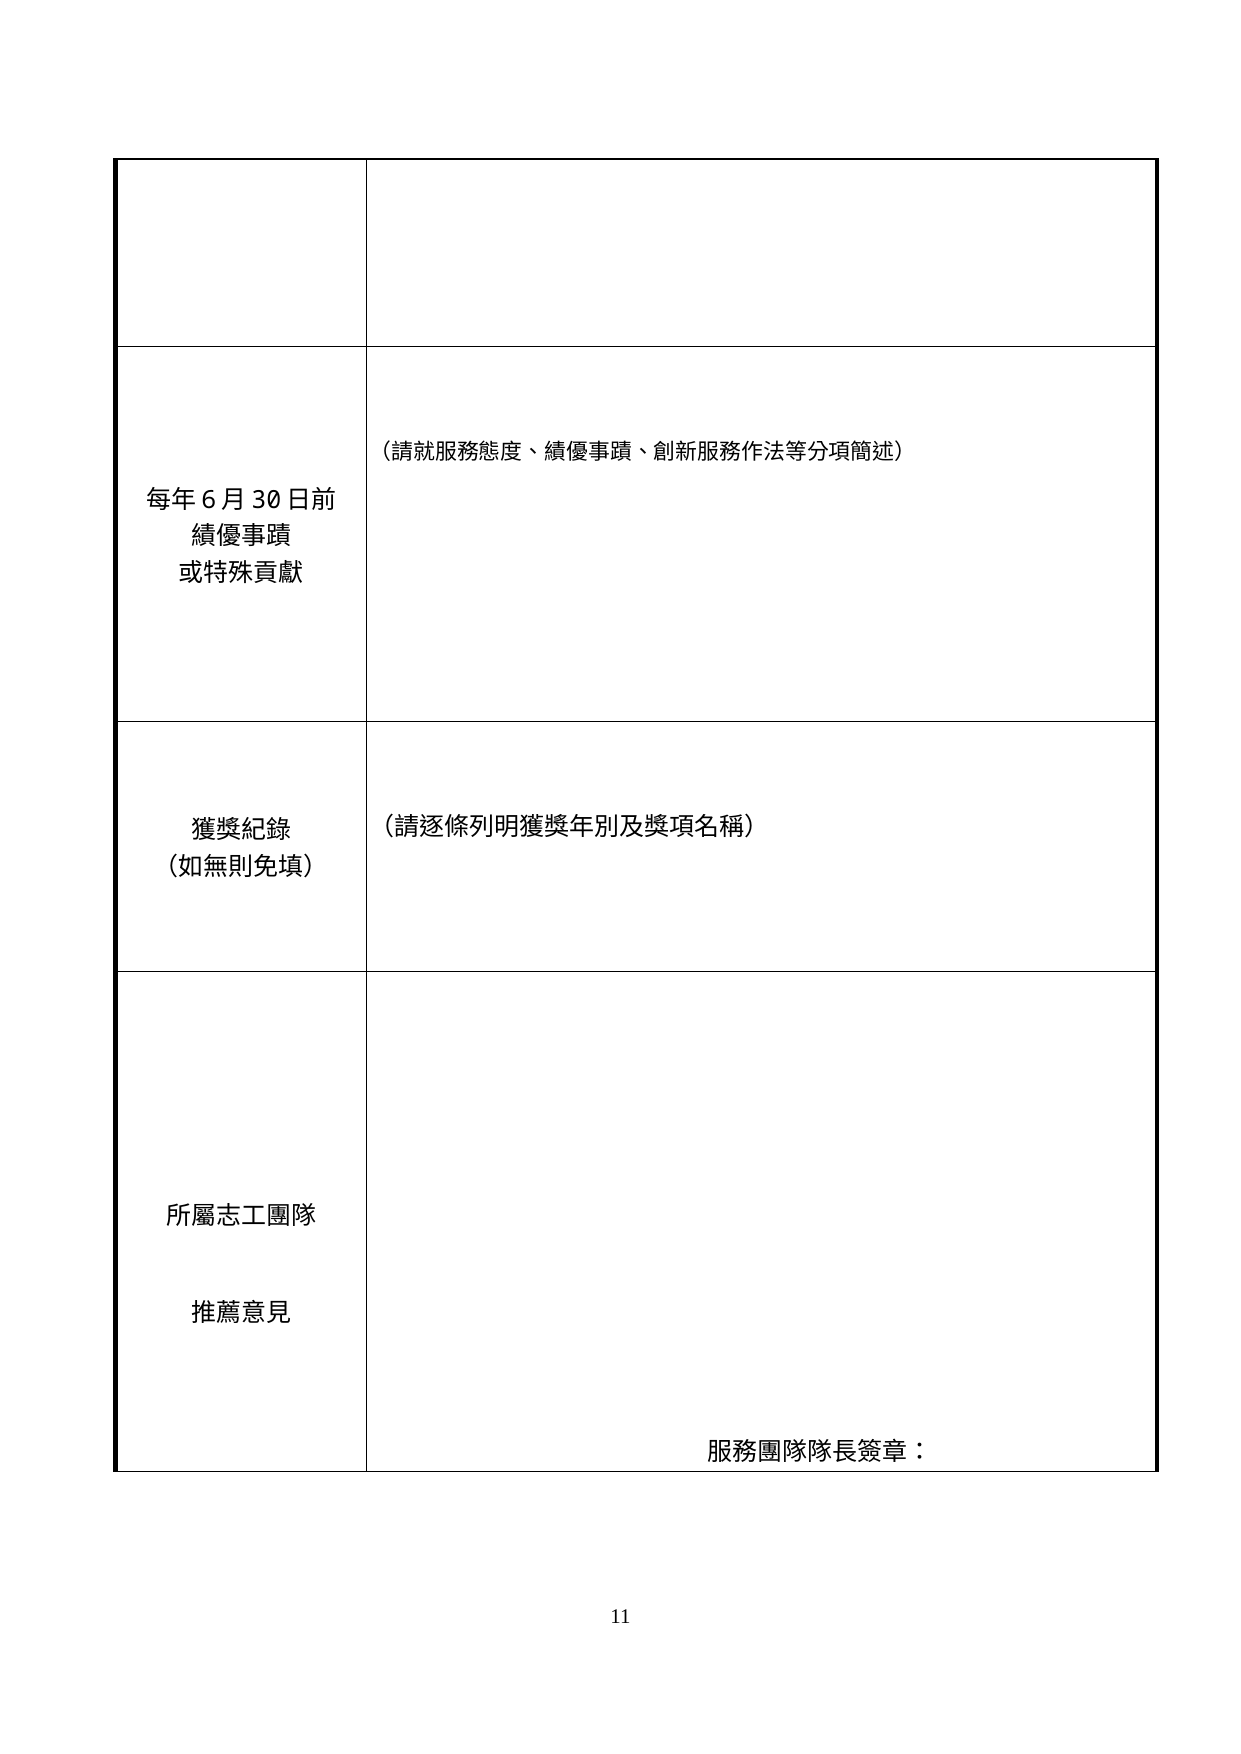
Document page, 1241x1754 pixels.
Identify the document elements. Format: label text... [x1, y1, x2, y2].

table_cell （請逐條列明獲獎年別及獎項名稱） [367, 722, 1155, 971]
table_cell 獲獎紀錄 （如無則免填） [118, 722, 366, 971]
table_cell 每年6月30日前 績優事蹟 或特殊貢獻 [118, 347, 366, 721]
table_cell [367, 160, 1155, 346]
table_cell 服務團隊隊長簽章： [367, 972, 1155, 1471]
table_cell [118, 160, 366, 346]
table_cell 所屬志工團隊 推薦意見 [118, 972, 366, 1471]
table_cell （請就服務態度、績優事蹟、創新服務作法等分項簡述） [367, 347, 1155, 721]
